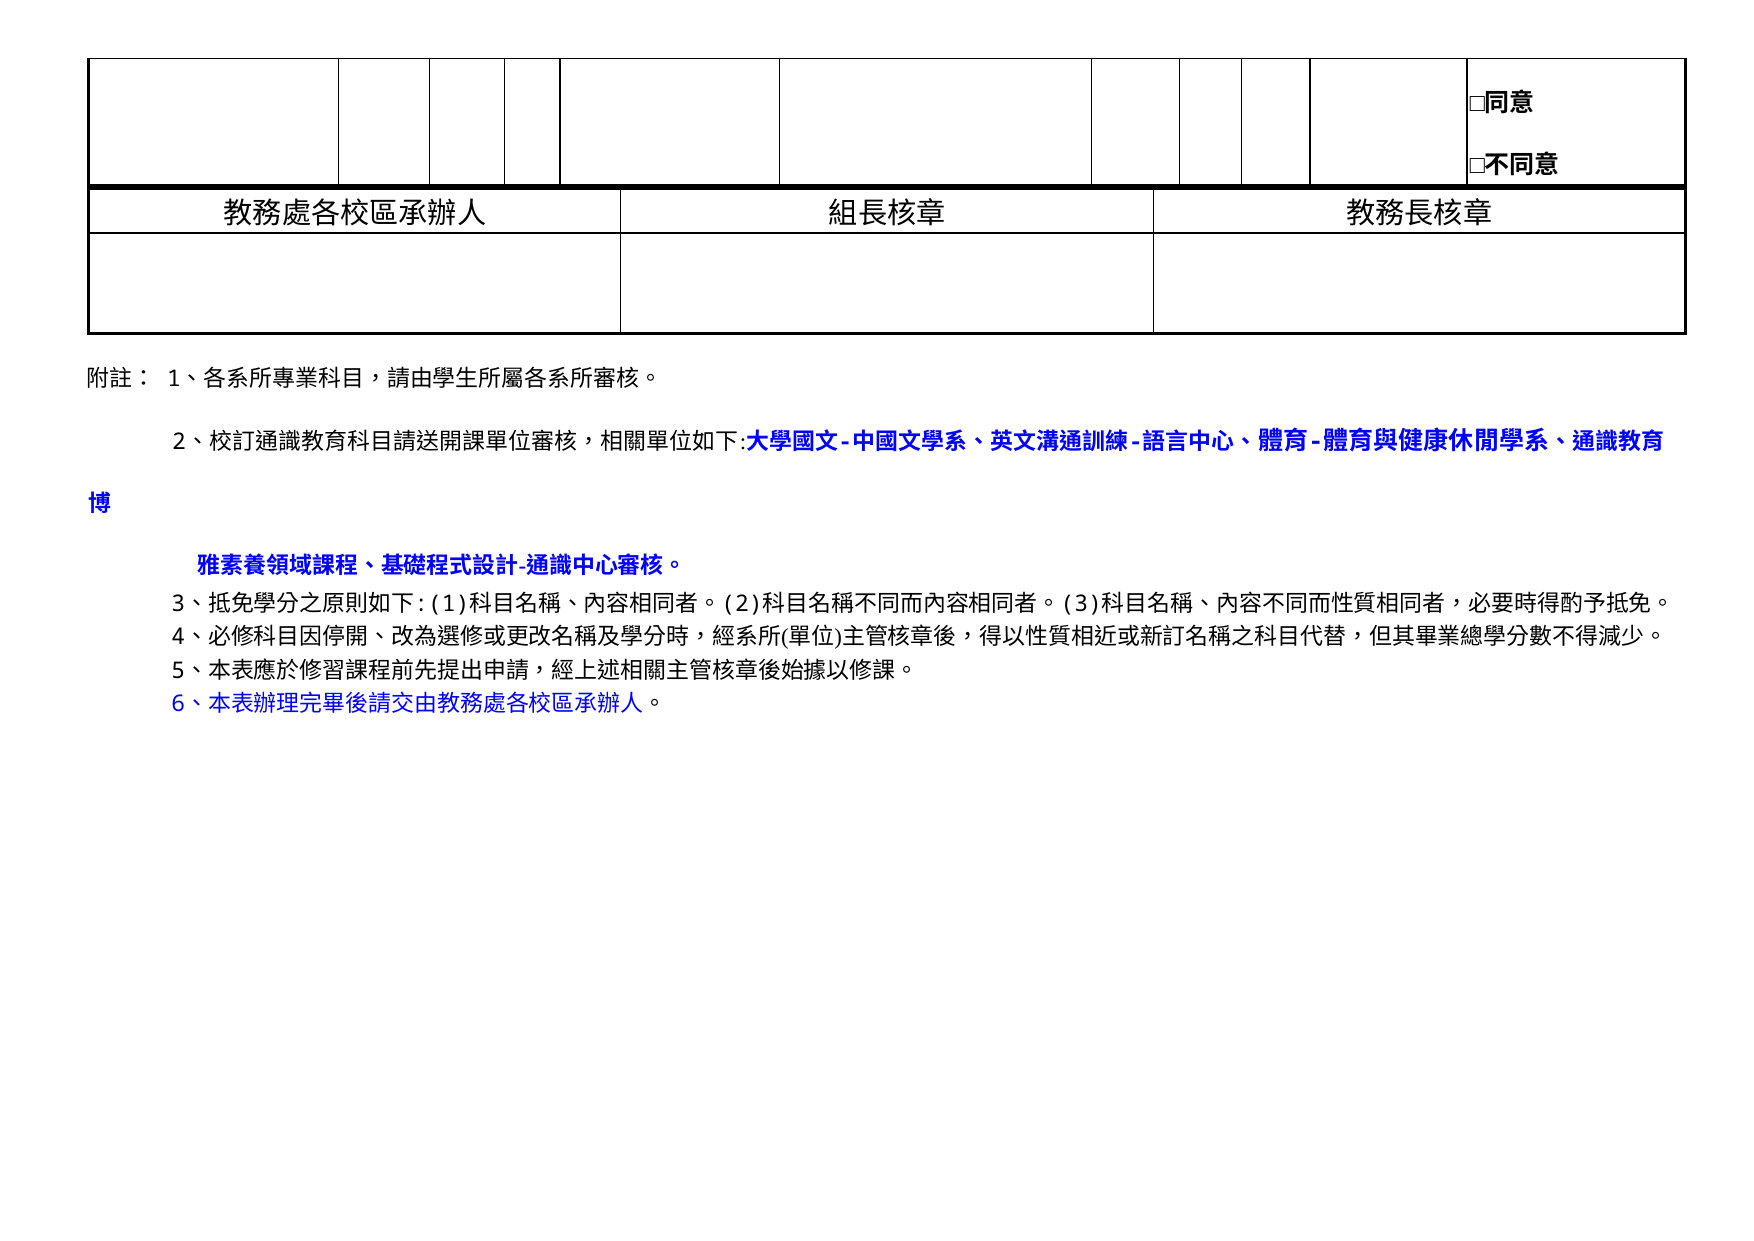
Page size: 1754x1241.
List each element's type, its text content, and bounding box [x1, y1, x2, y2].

table_cell [505, 59, 559, 184]
table_cell [780, 59, 1091, 184]
table_cell [1242, 59, 1309, 184]
table_cell [430, 59, 504, 184]
table_header 教務長核章 [1154, 190, 1684, 232]
table_cell [1180, 59, 1241, 184]
table_header 組長核章 [621, 190, 1153, 232]
table_cell [1311, 59, 1466, 184]
text 5、本表應於修習課程前先提出申請，經上述相關主管核章後始據以修課。 [89, 651, 1665, 685]
table_cell [1092, 59, 1179, 184]
table_cell [1154, 234, 1684, 332]
text 3、抵免學分之原則如下:(1)科目名稱、內容相同者。(2)科目名稱不同而內容相同者。(3)科目名稱、內容不同而性質相同者，必要時得酌予抵免。 [89, 585, 1665, 618]
text 6、本表辦理完畢後請交由教務處各校區承辦人。 [89, 685, 1665, 718]
text 4、必修科目因停開、改為選修或更改名稱及學分時，經系所(單位)主管核章後，得以性質相近或新訂名稱之科目代替，但其畢業總學分數不得減少。 [89, 618, 1665, 651]
table_cell [621, 234, 1153, 332]
table_cell [561, 59, 779, 184]
table_header 教務處各校區承辦人 [90, 190, 620, 232]
text 附註： 1、各系所專業科目，請由學生所屬各系所審核。 [87, 335, 1665, 397]
table_cell [90, 234, 620, 332]
table_cell □同意 □不同意 [1468, 59, 1684, 184]
table_cell [339, 59, 429, 184]
text 雅素養領域課程、基礎程式設計-通識中心審核。 [89, 522, 1665, 585]
text 2、校訂通識教育科目請送開課單位審核，相關單位如下:大學國文-中國文學系、英文溝通訓練-語言中心、體育-體育與健康休閒學系、通識教育博 [89, 397, 1665, 522]
table_cell [90, 59, 338, 184]
